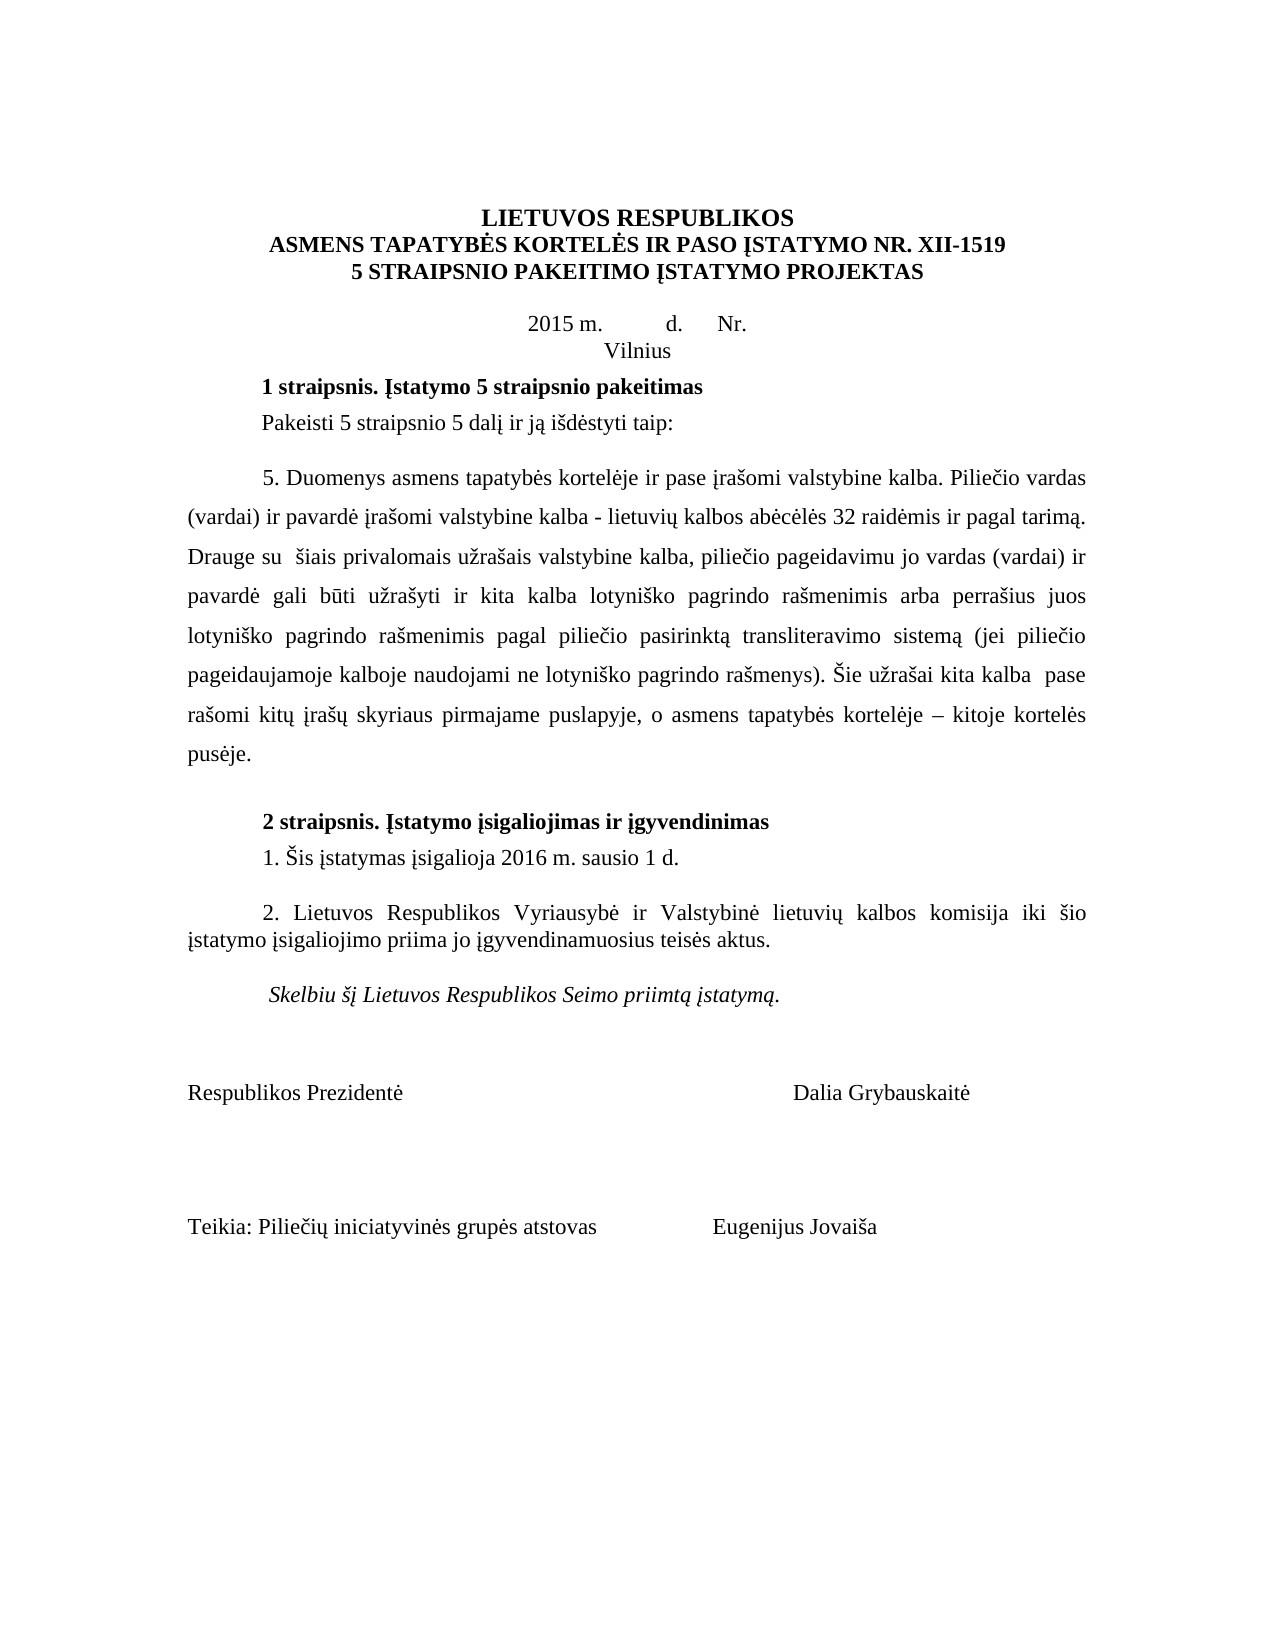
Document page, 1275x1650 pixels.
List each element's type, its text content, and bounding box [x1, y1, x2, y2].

text Teikia: Piliečių iniciatyvinės grupės atstovas Eugenijus Jovaiša [187, 1213, 1087, 1239]
text Vilnius [187, 337, 1087, 363]
text 1 straipsnis. Įstatymo 5 straipsnio pakeitimas [187, 373, 1087, 399]
text 5 straipsnio pakeitimo įstatymO projektas [187, 258, 1087, 284]
text Respublikos Prezidentė Dalia Grybauskaitė [187, 1079, 1087, 1105]
text 2 straipsnis. Įstatymo įsigaliojimas ir įgyvendinimas [187, 808, 1087, 835]
text LIETUVOS RESPUBLIKOS [187, 203, 1087, 231]
text 1. Šis įstatymas įsigalioja 2016 m. sausio 1 d. [187, 844, 1087, 871]
text 5. Duomenys asmens tapatybės kortelėje ir pase įrašomi valstybine kalba. Piliečio vardas (vardai) ir pavardė įrašomi valstybine kalba - lietuvių kalbos abėcėlės 32 raidėmis ir pagal tarimą. Drauge su šiais privalomais užrašais valstybine kalba, piliečio pageidavimu jo vardas (vardai) ir pavardė gali būti užrašyti ir kita kalba lotyniško pagrindo rašmenimis arba perrašius juos lotyniško pagrindo rašmenimis pagal piliečio pasirinktą transliteravimo sistemą (jei piliečio pageidaujamoje kalboje naudojami ne lotyniško pagrindo rašmenys). Šie užrašai kita kalba pase rašomi kitų įrašų skyriaus pirmajame puslapyje, o asmens tapatybės kortelėje – kitoje kortelės pusėje. [187, 464, 1087, 767]
text Pakeisti 5 straipsnio 5 dalį ir ją išdėstyti taip: [187, 409, 1087, 435]
text 2. Lietuvos Respublikos Vyriausybė ir Valstybinė lietuvių kalbos komisija iki šio įstatymo įsigaliojimo priima jo įgyvendinamuosius teisės aktus. [187, 899, 1087, 952]
text Skelbiu šį Lietuvos Respublikos Seimo priimtą įstatymą. [187, 981, 1087, 1007]
text 2015 m. d. Nr. [187, 311, 1087, 337]
text ASMENS TAPATYBĖS KORTELĖS IR PASO ĮSTATYMO Nr. XII-1519 [187, 231, 1087, 258]
